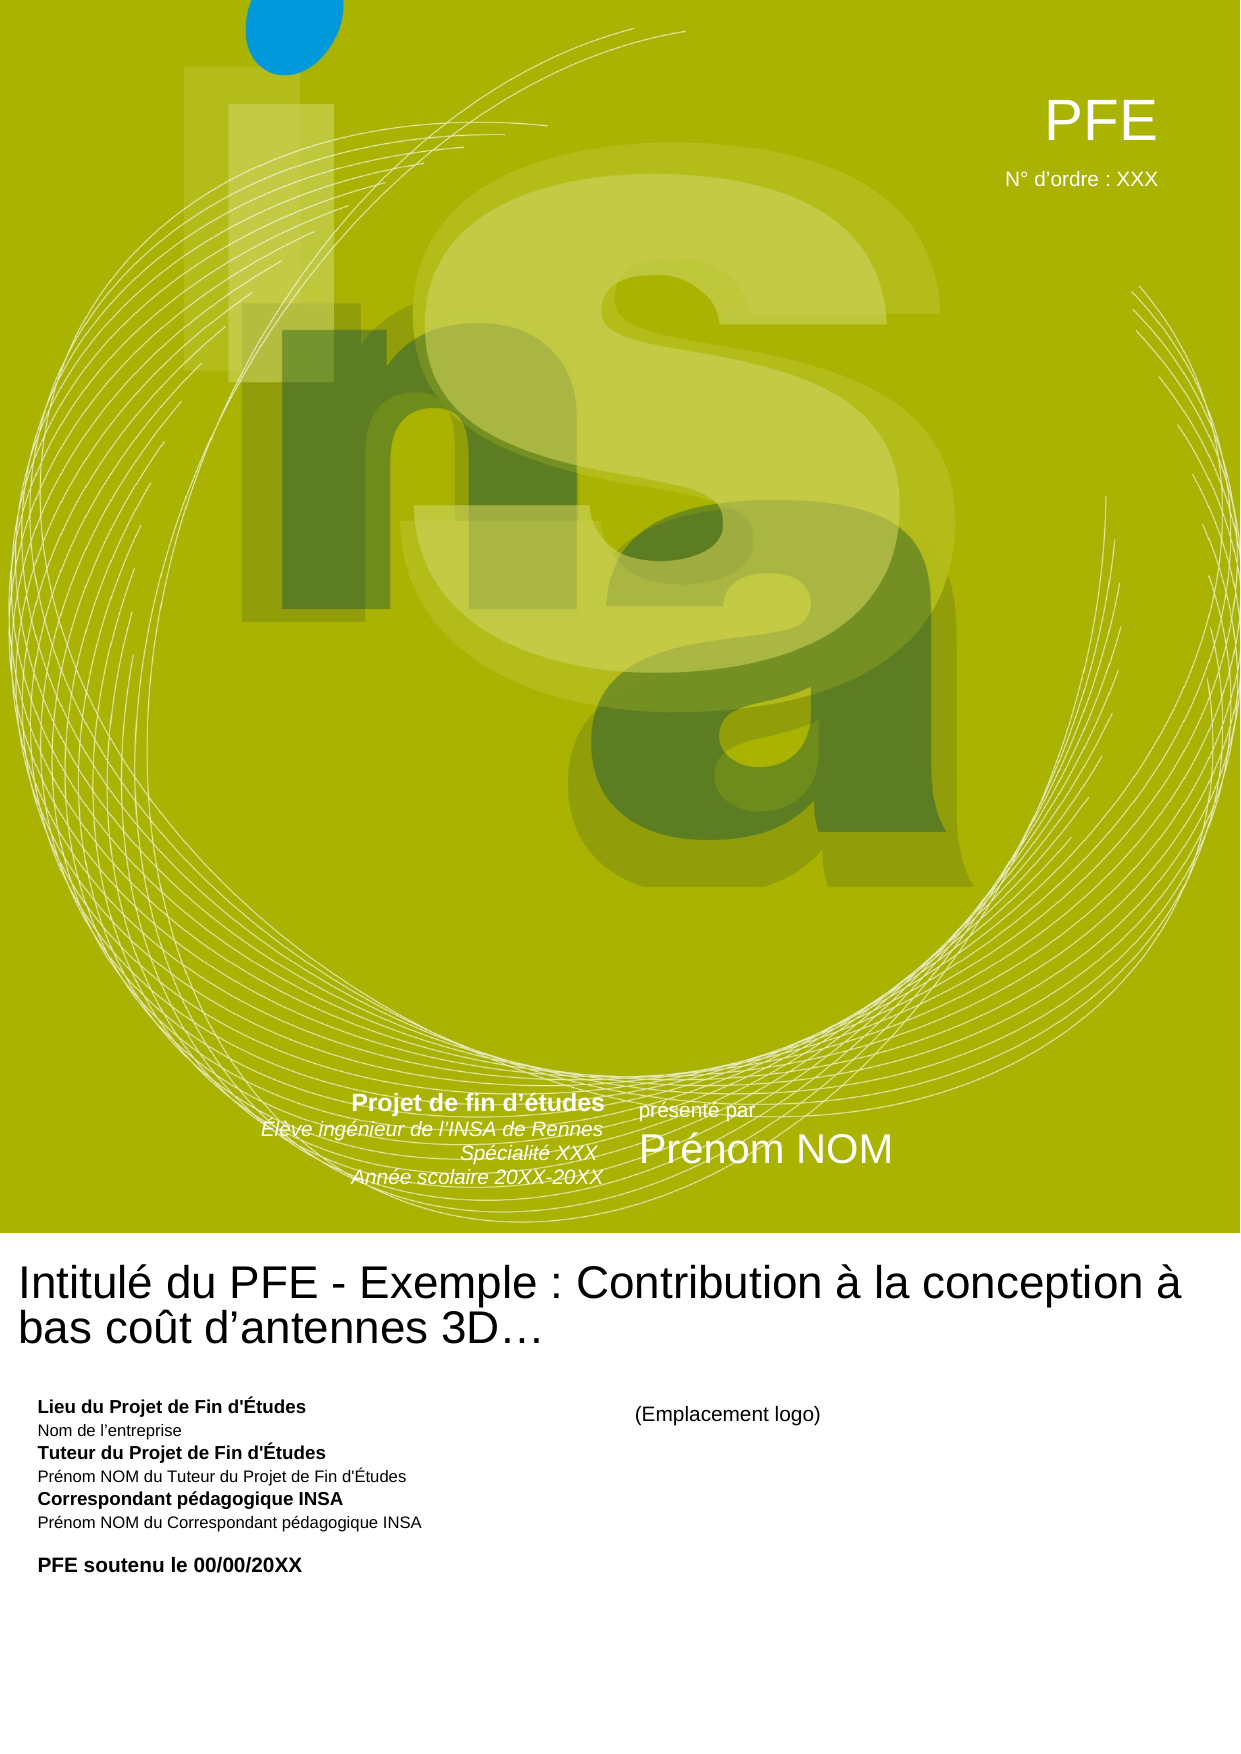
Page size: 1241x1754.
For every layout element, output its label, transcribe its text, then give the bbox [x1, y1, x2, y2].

text Élève ingénieur de l’INSA de Rennes [5, 1117, 605, 1141]
subtitle Projet de fin d’études [5, 1088, 605, 1117]
text présenté par [638, 1094, 1141, 1123]
subtitle Correspondant pédagogique INSA [37, 1487, 619, 1510]
text Spécialité XXX [5, 1141, 605, 1165]
subtitle Nom de l’entreprise [37, 1418, 619, 1441]
text (Emplacement logo) [634, 1402, 1220, 1426]
text Prénom NOM du Correspondant pédagogique INSA [37, 1510, 619, 1533]
subtitle Prénom NOM [638, 1123, 1141, 1173]
picture [0, 0, 1241, 1233]
text N° d’ordre : XXX [948, 167, 1158, 191]
text Intitulé du PFE - Exemple : Contribution à la conception à bas coût d’antennes 3D… [18, 1261, 1222, 1353]
text PFE soutenu le 00/00/20XX [37, 1556, 619, 1577]
subtitle Tuteur du Projet de Fin d'Études [37, 1441, 619, 1464]
text Lieu du Projet de Fin d'Études [37, 1395, 619, 1418]
text Année scolaire 20XX-20XX [5, 1165, 605, 1189]
text Prénom NOM du Tuteur du Projet de Fin d'Études [37, 1464, 619, 1487]
text PFE [959, 86, 1158, 142]
